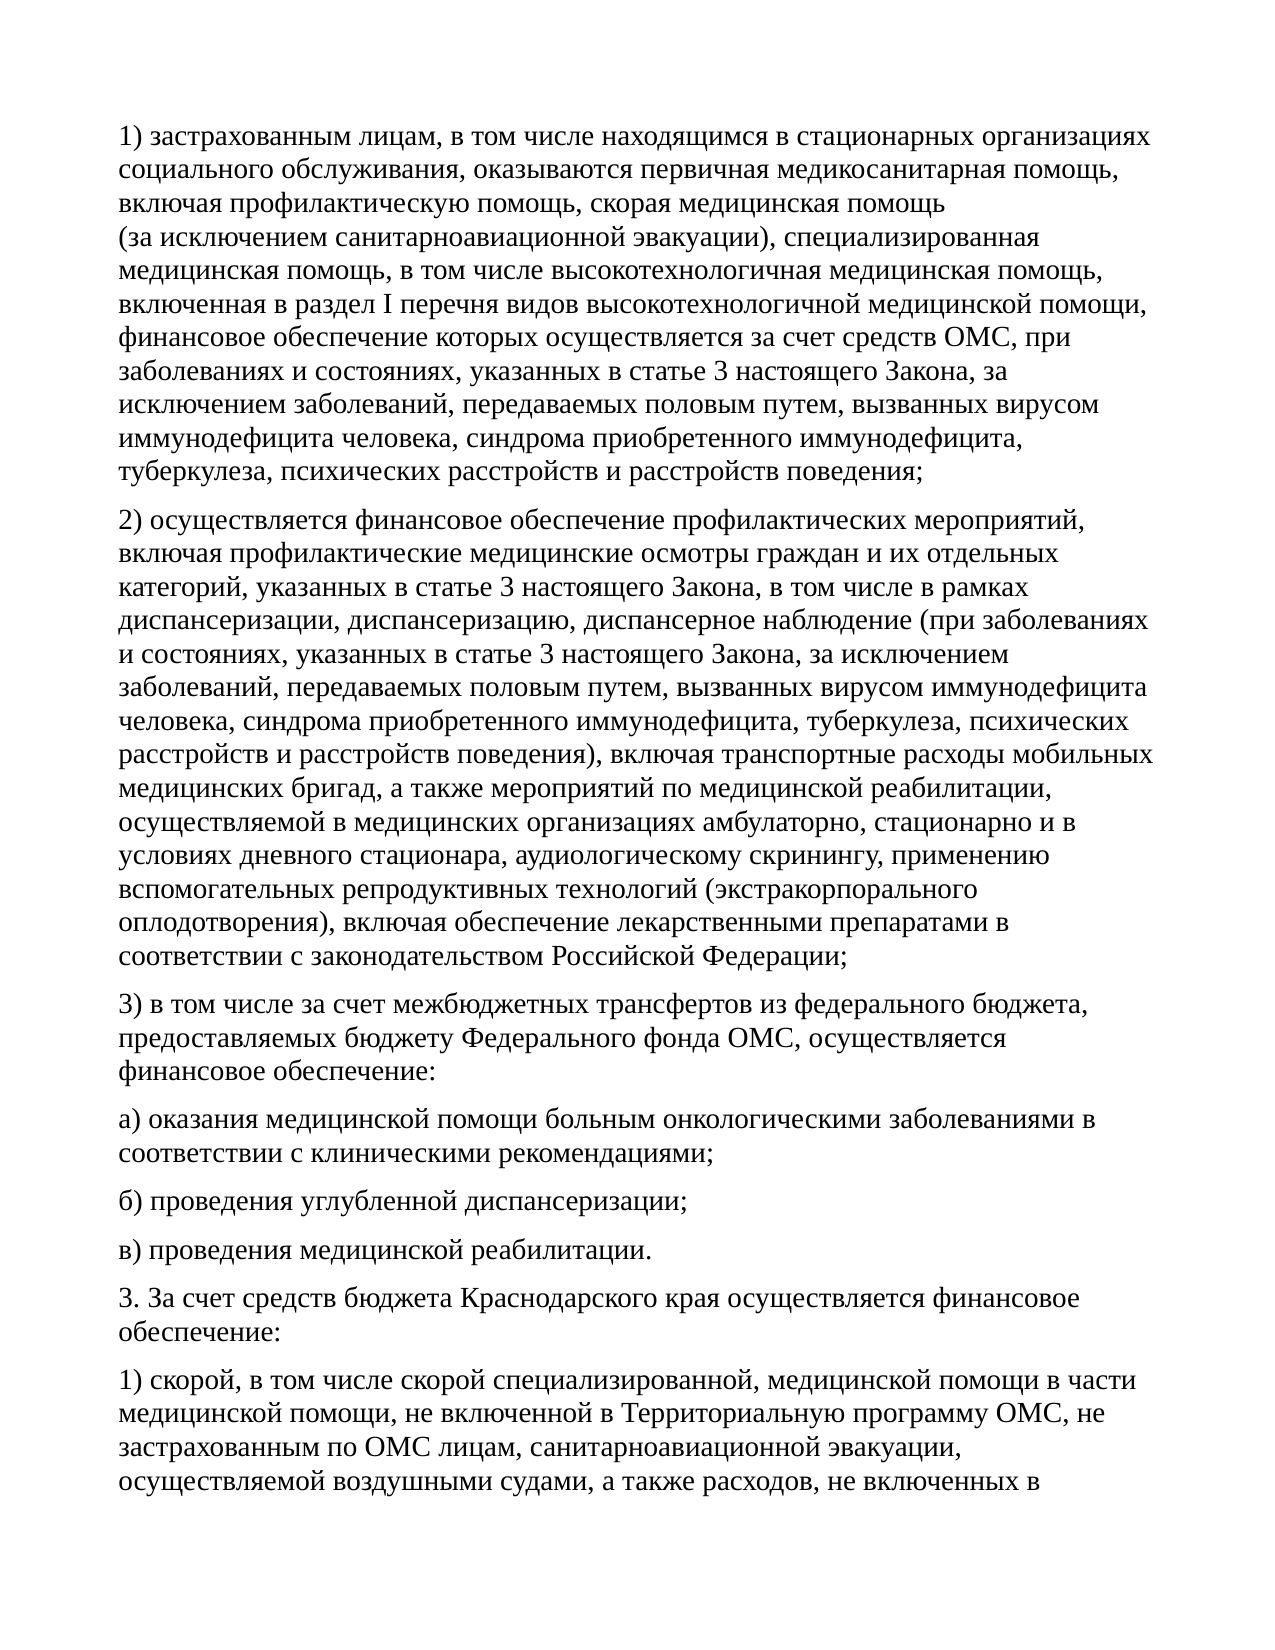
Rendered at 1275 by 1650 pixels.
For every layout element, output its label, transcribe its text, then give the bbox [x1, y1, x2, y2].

text а) оказания медицинской помощи больным онкологическими заболеваниями в соответствии с клиническими рекомендациями; [118, 1102, 1157, 1169]
text в) проведения медицинской реабилитации. [118, 1232, 1157, 1265]
text 1) скорой, в том числе скорой специализированной, медицинской помощи в части медицинской помощи, не включенной в Территориальную программу ОМС, не застрахованным по ОМС лицам, санитарноавиационной эвакуации, осуществляемой воздушными судами, а также расходов, не включенных в [118, 1362, 1157, 1496]
text 3. За счет средств бюджета Краснодарского края осуществляется финансовое обеспечение: [118, 1280, 1157, 1347]
text б) проведения углубленной диспансеризации; [118, 1183, 1157, 1217]
text 2) осуществляется финансовое обеспечение профилактических мероприятий, включая профилактические медицинские осмотры граждан и их отдельных категорий, указанных в статье 3 настоящего Закона, в том числе в рамках диспансеризации, диспансеризацию, диспансерное наблюдение (при заболеваниях и состояниях, указанных в статье 3 настоящего Закона, за исключением заболеваний, передаваемых половым путем, вызванных вирусом иммунодефицита человека, синдрома приобретенного иммунодефицита, туберкулеза, психических расстройств и расстройств поведения), включая транспортные расходы мобильных медицинских бригад, а также мероприятий по медицинской реабилитации, осуществляемой в медицинских организациях амбулаторно, стационарно и в условиях дневного стационара, аудиологическому скринингу, применению вспомогательных репродуктивных технологий (экстракорпорального оплодотворения), включая обеспечение лекарственными препаратами в соответствии с законодательством Российской Федерации; [118, 502, 1157, 971]
text 1) застрахованным лицам, в том числе находящимся в стационарных организациях социального обслуживания, оказываются первичная медикосанитарная помощь, включая профилактическую помощь, скорая медицинская помощь (за исключением санитарноавиационной эвакуации), специализированная медицинская помощь, в том числе высокотехнологичная медицинская помощь, включенная в раздел I перечня видов высокотехнологичной медицинской помощи, финансовое обеспечение которых осуществляется за счет средств ОМС, при заболеваниях и состояниях, указанных в статье 3 настоящего Закона, за исключением заболеваний, передаваемых половым путем, вызванных вирусом иммунодефицита человека, синдрома приобретенного иммунодефицита, туберкулеза, психических расстройств и расстройств поведения; [118, 118, 1157, 487]
text 3) в том числе за счет межбюджетных трансфертов из федерального бюджета, предоставляемых бюджету Федерального фонда ОМС, осуществляется финансовое обеспечение: [118, 986, 1157, 1087]
